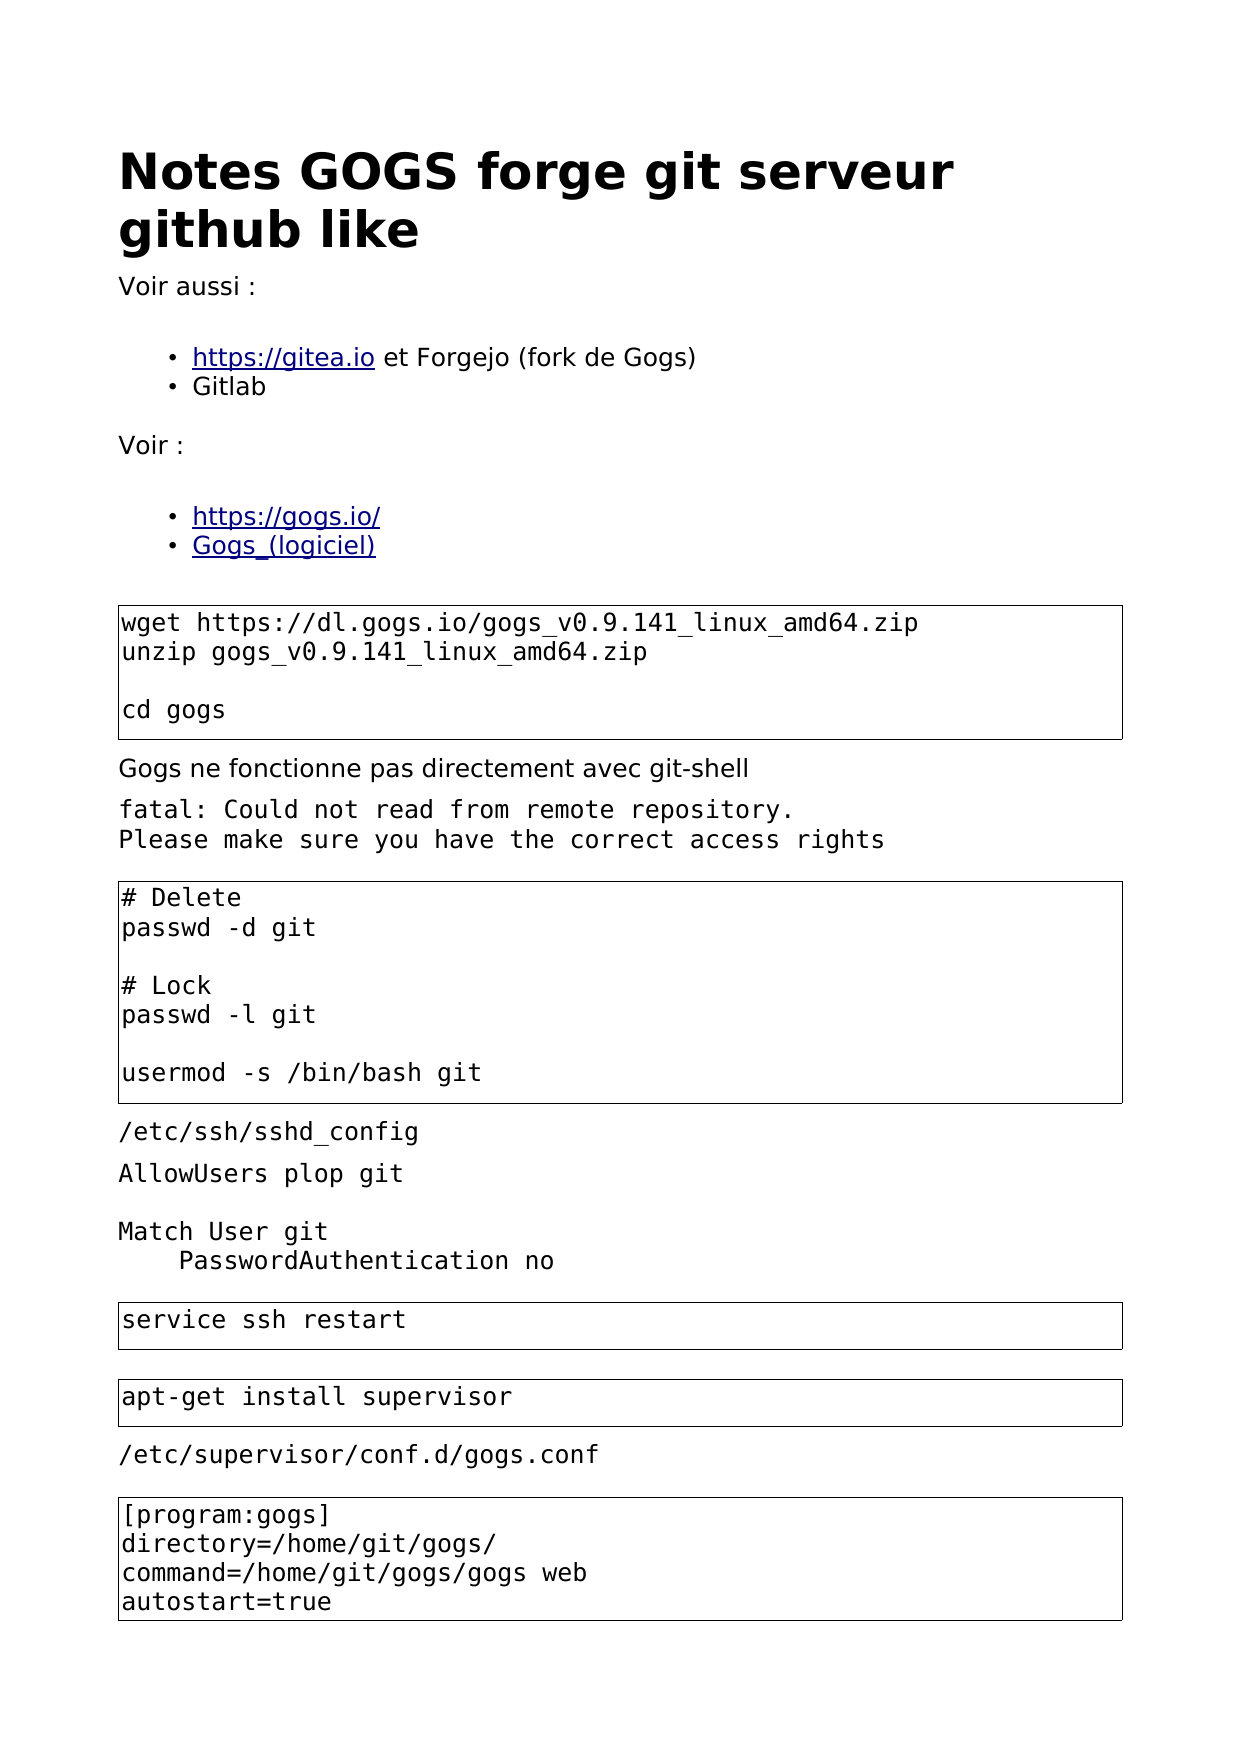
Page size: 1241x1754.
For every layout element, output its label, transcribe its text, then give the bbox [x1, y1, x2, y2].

table_header [program:gogs] directory=/home/git/gogs/ command=/home/git/gogs/gogs web autostart=true [119, 1498, 1122, 1620]
list Gogs_(logiciel) [177, 531, 1122, 561]
text /etc/ssh/sshd_config [118, 1117, 1122, 1147]
text /etc/supervisor/conf.d/gogs.conf [118, 1441, 1122, 1470]
text Voir aussi : [118, 272, 1122, 301]
text Gogs ne fonctionne pas directement avec git-shell [118, 754, 1122, 783]
list Gitlab [177, 372, 1122, 402]
table_header apt-get install supervisor [119, 1380, 1122, 1426]
text fatal: Could not read from remote repository. Please make sure you have the correct access rights [118, 796, 1122, 854]
text Voir : [118, 431, 1122, 460]
text AllowUsers plop git Match User git PasswordAuthentication no [118, 1159, 1122, 1276]
subtitle Notes GOGS forge git serveur github like [118, 143, 1122, 259]
table_header service ssh restart [119, 1303, 1122, 1349]
list https://gitea.io et Forgejo (fork de Gogs) [177, 343, 1122, 372]
table_header # Delete passwd -d git # Lock passwd -l git usermod -s /bin/bash git [119, 882, 1122, 1102]
list https://gogs.io/ [177, 502, 1122, 531]
table_header wget https://dl.gogs.io/gogs_v0.9.141_linux_amd64.zip unzip gogs_v0.9.141_linux_amd64.zip cd gogs [119, 606, 1122, 739]
